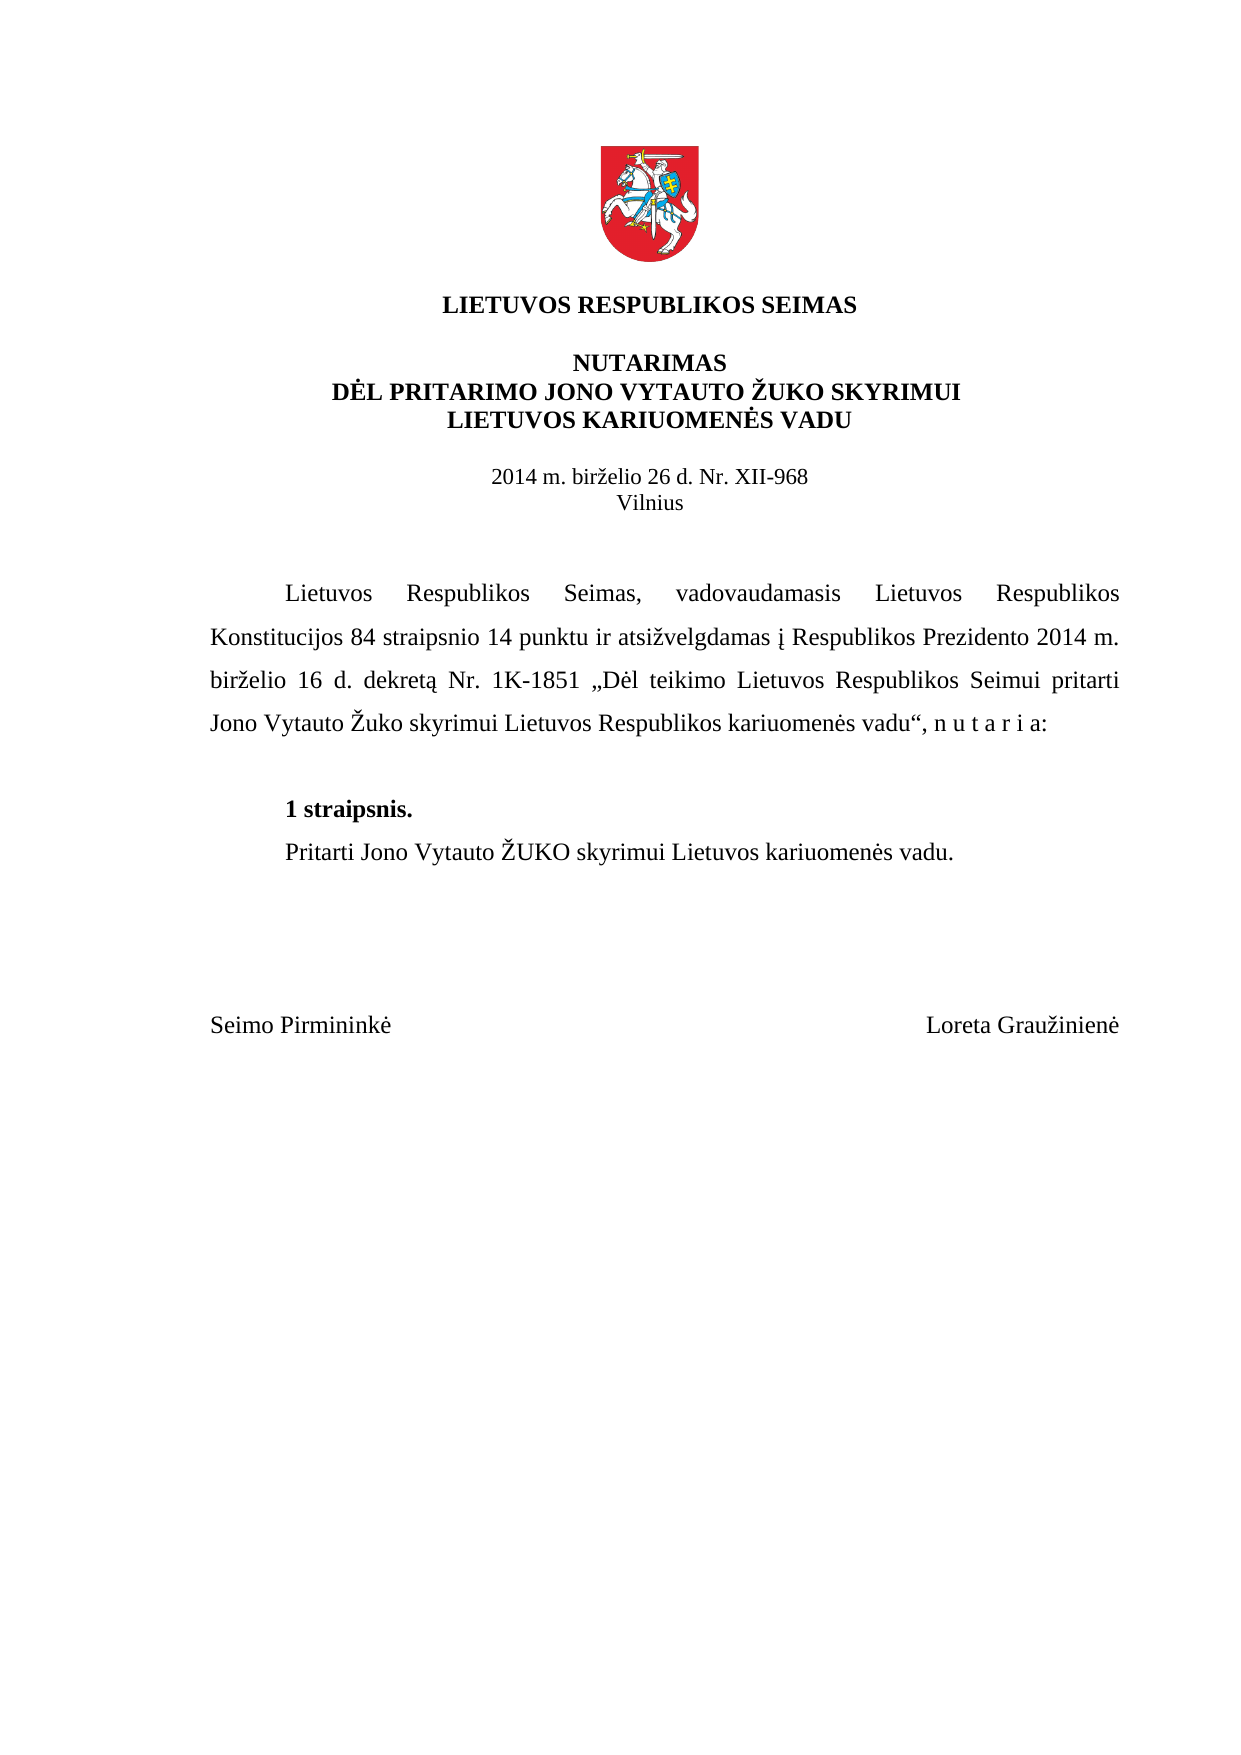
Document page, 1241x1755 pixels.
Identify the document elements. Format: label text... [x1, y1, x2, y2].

text LIETUVOS RESPUBLIKOS SEIMAS [177, 290, 1122, 319]
text 1 straipsnis. [210, 794, 1120, 823]
text NUTARIMAS [177, 348, 1122, 377]
text DĖL PRITARIMO JONO VYTAUTO ŽUKO SKYRIMUI LIETUVOS KARIUOMENĖS VADU [177, 377, 1122, 434]
text Pritarti Jono Vytauto ŽUKO skyrimui Lietuvos kariuomenės vadu. [210, 837, 1120, 866]
text Seimo Pirmininkė Loreta Graužinienė [210, 1010, 1120, 1038]
text 2014 m. birželio 26 d. Nr. XII-968 Vilnius [177, 463, 1122, 516]
text Lietuvos Respublikos Seimas, vadovaudamasis Lietuvos Respublikos Konstitucijos 84 straipsnio 14 punktu ir atsižvelgdamas į Respublikos Prezidento 2014 m. birželio 16 d. dekretą Nr. 1K-1851 „Dėl teikimo Lietuvos Respublikos Seimui pritarti Jono Vytauto Žuko skyrimui Lietuvos Respublikos kariuomenės vadu“, n u t a r i a: [210, 578, 1120, 737]
